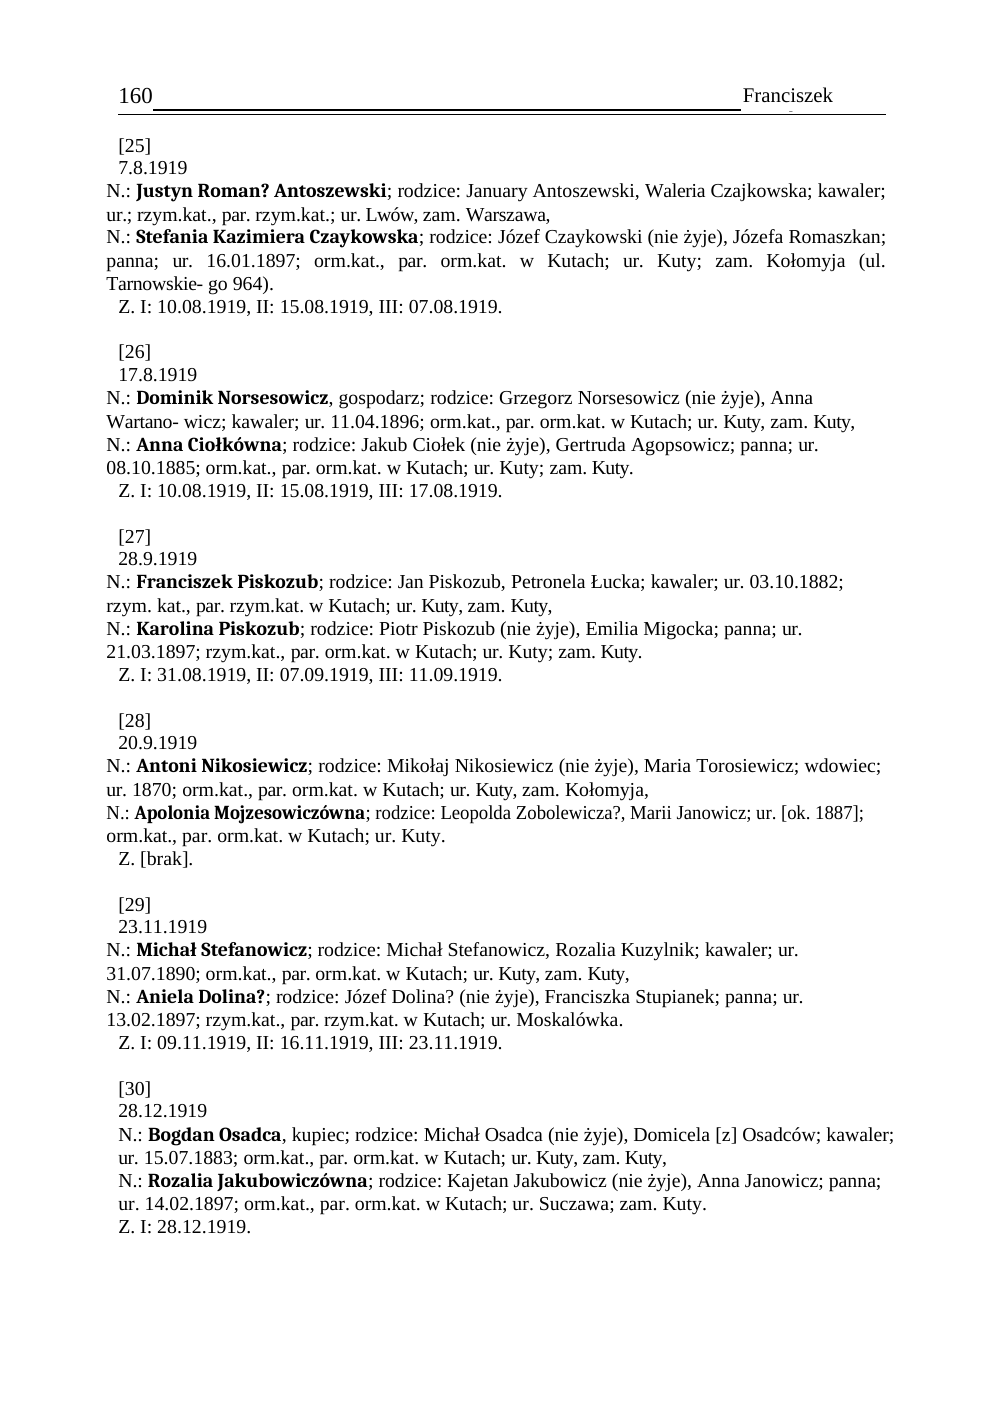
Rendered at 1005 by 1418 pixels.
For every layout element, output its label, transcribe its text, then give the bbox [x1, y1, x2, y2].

text 17.8.1919 [118, 363, 898, 386]
text 7.8.1919 [118, 156, 898, 179]
text N.: Anna Ciołkówna; rodzice: Jakub Ciołek (nie żyje), Gertruda Agopsowicz; panna; ur. 08.10.1885; orm.kat., par. orm.kat. w Kutach; ur. Kuty; zam. Kuty. [106, 432, 887, 479]
text N.: Bogdan Osadca, kupiec; rodzice: Michał Osadca (nie żyje), Domicela [z] Osadców; kawaler; ur. 15.07.1883; orm.kat., par. orm.kat. w Kutach; ur. Kuty, zam. Kuty, [118, 1122, 898, 1169]
text [30] [118, 1077, 898, 1100]
text Z. I: 10.08.1919, II: 15.08.1919, III: 07.08.1919. [118, 295, 898, 317]
text 28.12.1919 [118, 1100, 898, 1122]
text [27] [118, 524, 898, 547]
text 20.9.1919 [118, 732, 898, 754]
text N.: Justyn Roman? Antoszewski; rodzice: January Antoszewski, Waleria Czajkowska; kawaler; ur.; rzym.kat., par. rzym.kat.; ur. Lwów, zam. Warszawa, [106, 179, 886, 225]
text Z. I: 31.08.1919, II: 07.09.1919, III: 11.09.1919. [118, 663, 898, 686]
text [26] [118, 341, 898, 363]
text N.: Karolina Piskozub; rodzice: Piotr Piskozub (nie żyje), Emilia Migocka; panna; ur. 21.03.1897; rzym.kat., par. orm.kat. w Kutach; ur. Kuty; zam. Kuty. [106, 617, 887, 663]
text [28] [118, 709, 898, 731]
text N.: Rozalia Jakubowiczówna; rodzice: Kajetan Jakubowicz (nie żyje), Anna Janowicz; panna; ur. 14.02.1897; orm.kat., par. orm.kat. w Kutach; ur. Suczawa; zam. Kuty. [118, 1169, 898, 1215]
text N.: Apolonia Mojzesowiczówna; rodzice: Leopolda Zobolewicza?, Marii Janowicz; ur. [ok. 1887]; orm.kat., par. orm.kat. w Kutach; ur. Kuty. [106, 801, 888, 847]
text 23.11.1919 [118, 916, 898, 938]
text Z. [brak]. [118, 847, 898, 870]
text Z. I: 10.08.1919, II: 15.08.1919, III: 17.08.1919. [118, 479, 898, 502]
text [25] [118, 133, 898, 156]
text N.: Aniela Dolina?; rodzice: Józef Dolina? (nie żyje), Franciszka Stupianek; panna; ur. 13.02.1897; rzym.kat., par. rzym.kat. w Kutach; ur. Moskalówka. [106, 985, 887, 1031]
text N.: Franciszek Piskozub; rodzice: Jan Piskozub, Petronela Łucka; kawaler; ur. 03.10.1882; rzym. kat., par. rzym.kat. w Kutach; ur. Kuty, zam. Kuty, [106, 570, 887, 617]
text N.: Antoni Nikosiewicz; rodzice: Mikołaj Nikosiewicz (nie żyje), Maria Torosiewicz; wdowiec; ur. 1870; orm.kat., par. orm.kat. w Kutach; ur. Kuty, zam. Kołomyja, [106, 754, 886, 801]
text Z. I: 09.11.1919, II: 16.11.1919, III: 23.11.1919. [118, 1031, 898, 1054]
text [29] [118, 893, 898, 916]
text N.: Dominik Norsesowicz, gospodarz; rodzice: Grzegorz Norsesowicz (nie żyje), Anna Wartano- wicz; kawaler; ur. 11.04.1896; orm.kat., par. orm.kat. w Kutach; ur. Kuty, zam. Kuty, [106, 386, 887, 432]
text 28.9.1919 [118, 548, 898, 570]
text N.: Michał Stefanowicz; rodzice: Michał Stefanowicz, Rozalia Kuzylnik; kawaler; ur. 31.07.1890; orm.kat., par. orm.kat. w Kutach; ur. Kuty, zam. Kuty, [106, 938, 887, 985]
text Z. I: 28.12.1919. [118, 1215, 898, 1238]
text N.: Stefania Kazimiera Czaykowska; rodzice: Józef Czaykowski (nie żyje), Józefa Romaszkan; panna; ur. 16.01.1897; orm.kat., par. orm.kat. w Kutach; ur. Kuty; zam. Kołomyja (ul. Tarnowskie- go 964). [106, 225, 886, 294]
